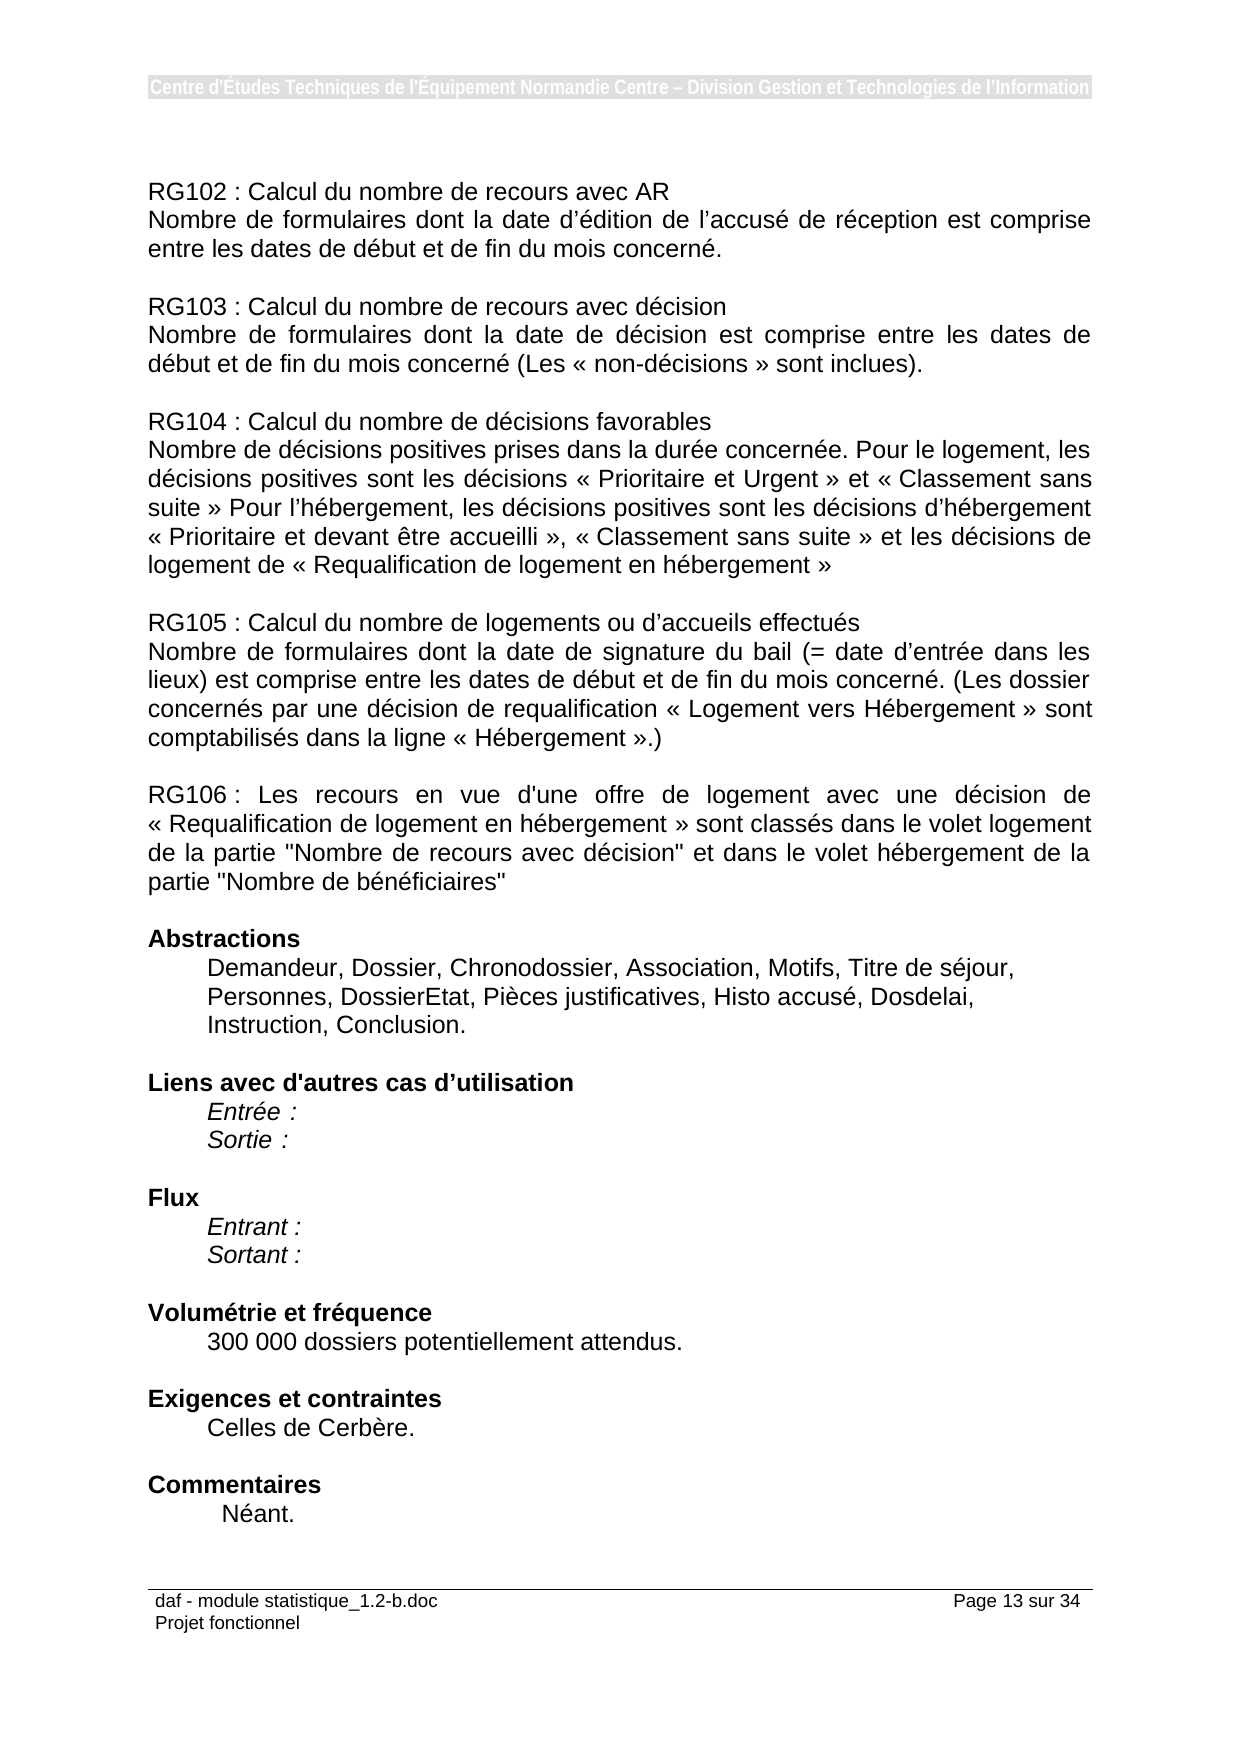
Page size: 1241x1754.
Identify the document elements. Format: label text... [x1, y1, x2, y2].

text Sortant : [207, 1240, 1092, 1269]
text Sortie : [207, 1125, 1092, 1154]
text RG104 : Calcul du nombre de décisions favorables [148, 406, 1092, 435]
text Celles de Cerbère. [207, 1413, 1092, 1441]
text Nombre de formulaires dont la date de signature du bail (= date d’entrée dans les lieux) est comprise entre les dates de début et de fin du mois concerné. (Les dossier concernés par une décision de requalification « Logement vers Hébergement » sont comptabilisés dans la ligne « Hébergement ».) [148, 636, 1092, 751]
text Abstractions [148, 924, 1092, 953]
text Nombre de décisions positives prises dans la durée concernée. Pour le logement, les décisions positives sont les décisions « Prioritaire et Urgent » et « Classement sans suite » Pour l’hébergement, les décisions positives sont les décisions d’hébergement « Prioritaire et devant être accueilli », « Classement sans suite » et les décisions de logement de « Requalification de logement en hébergement » [148, 435, 1092, 579]
text Exigences et contraintes [148, 1384, 1092, 1413]
text Entrée : [207, 1096, 1092, 1125]
text RG106 : Les recours en vue d'une offre de logement avec une décision de « Requalification de logement en hébergement » sont classés dans le volet logement de la partie "Nombre de recours avec décision" et dans le volet hébergement de la partie "Nombre de bénéficiaires" [148, 780, 1092, 895]
text RG105 : Calcul du nombre de logements ou d’accueils effectués [148, 608, 1092, 636]
text Néant. [148, 1499, 1092, 1528]
text Nombre de formulaires dont la date d’édition de l’accusé de réception est comprise entre les dates de début et de fin du mois concerné. [148, 205, 1092, 263]
text Demandeur, Dossier, Chronodossier, Association, Motifs, Titre de séjour, Personnes, DossierEtat, Pièces justificatives, Histo accusé, Dosdelai, [207, 953, 1092, 1010]
text Flux [148, 1183, 1092, 1211]
text Volumétrie et fréquence [148, 1298, 1092, 1326]
text Nombre de formulaires dont la date de décision est comprise entre les dates de début et de fin du mois concerné (Les « non-décisions » sont inclues). [148, 320, 1092, 378]
text 300 000 dossiers potentiellement attendus. [207, 1326, 1092, 1355]
text RG103 : Calcul du nombre de recours avec décision [148, 291, 1092, 320]
text Commentaires [148, 1470, 1092, 1499]
text Instruction, Conclusion. [207, 1010, 1092, 1039]
text Entrant : [207, 1211, 1092, 1240]
text Liens avec d'autres cas d’utilisation [148, 1068, 1092, 1096]
text RG102 : Calcul du nombre de recours avec AR [148, 176, 1092, 205]
